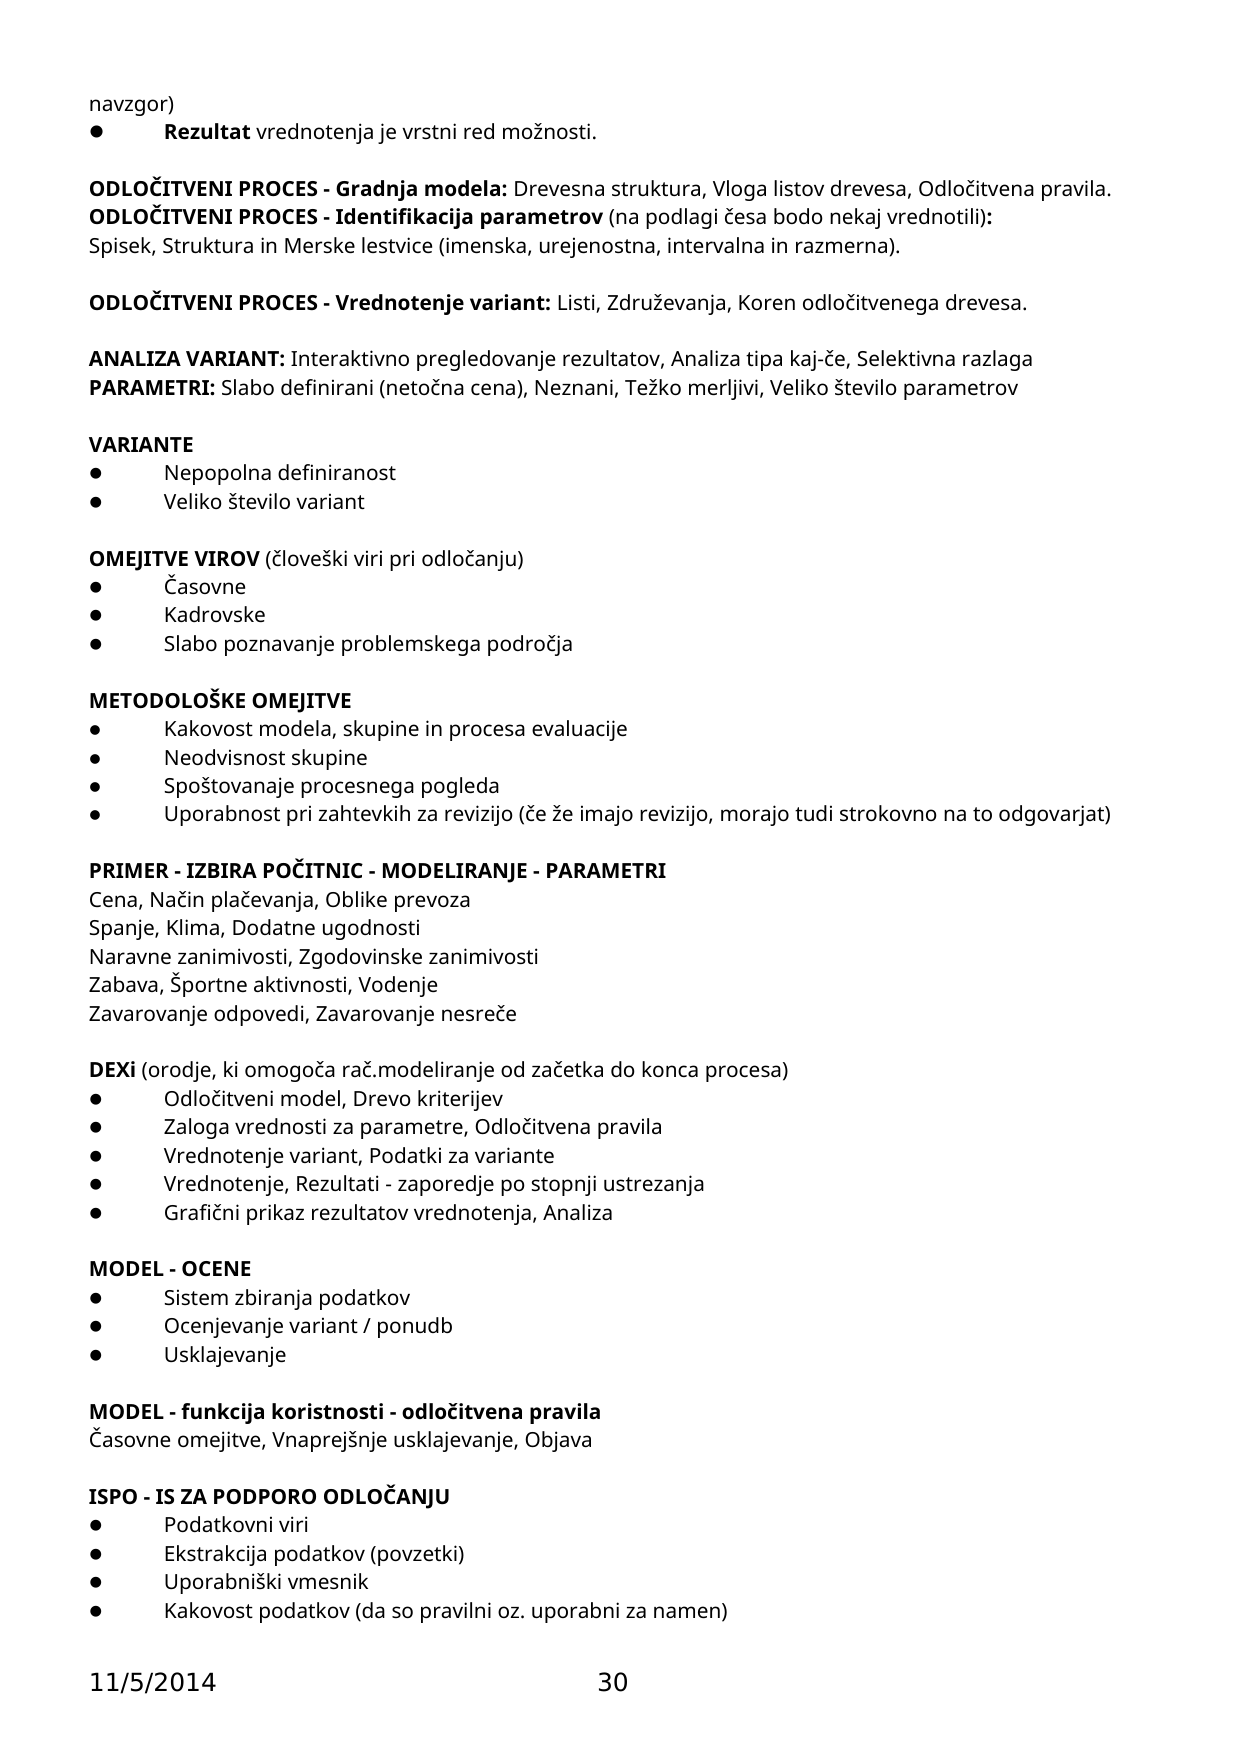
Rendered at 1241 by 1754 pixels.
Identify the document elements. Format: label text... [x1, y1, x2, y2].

text PARAMETRI: Slabo definirani (netočna cena), Neznani, Težko merljivi, Veliko število parametrov [89, 373, 1137, 401]
list Vrednotenje variant, Podatki za variante [89, 1141, 1137, 1169]
text MODEL - OCENE [89, 1254, 1137, 1283]
text OMEJITVE VIROV (človeški viri pri odločanju) [89, 544, 1137, 572]
text Časovne omejitve, Vnaprejšnje usklajevanje, Objava [89, 1425, 1137, 1454]
list navzgor) [89, 89, 1137, 117]
text ANALIZA VARIANT: Interaktivno pregledovanje rezultatov, Analiza tipa kaj-če, Selektivna razlaga [89, 344, 1137, 373]
list Zaloga vrednosti za parametre, Odločitvena pravila [89, 1112, 1137, 1141]
list Časovne [89, 572, 1137, 601]
list Grafični prikaz rezultatov vrednotenja, Analiza [89, 1198, 1137, 1226]
text ISPO - IS ZA PODPORO ODLOČANJU [89, 1482, 1137, 1511]
list Odločitveni model, Drevo kriterijev [89, 1084, 1137, 1112]
list Kakovost modela, skupine in procesa evaluacije [89, 714, 1137, 743]
text Spisek, Struktura in Merske lestvice (imenska, urejenostna, intervalna in razmerna). [89, 231, 1137, 259]
text Naravne zanimivosti, Zgodovinske zanimivosti [89, 942, 1137, 970]
text Spanje, Klima, Dodatne ugodnosti [89, 913, 1137, 942]
text MODEL - funkcija koristnosti - odločitvena pravila [89, 1397, 1137, 1425]
text ODLOČITVENI PROCES - Gradnja modela: Drevesna struktura, Vloga listov drevesa, Odločitvena pravila. [89, 174, 1137, 202]
list Uporabniški vmesnik [89, 1567, 1137, 1596]
list Spoštovanaje procesnega pogleda [89, 771, 1137, 799]
list Slabo poznavanje problemskega področja [89, 629, 1137, 657]
list Ocenjevanje variant / ponudb [89, 1311, 1137, 1340]
list Neodvisnost skupine [89, 743, 1137, 771]
list Sistem zbiranja podatkov [89, 1283, 1137, 1311]
text VARIANTE [89, 430, 1137, 458]
text Zabava, Športne aktivnosti, Vodenje [89, 970, 1137, 999]
list Vrednotenje, Rezultati - zaporedje po stopnji ustrezanja [89, 1169, 1137, 1198]
list Uporabnost pri zahtevkih za revizijo (če že imajo revizijo, morajo tudi strokovno na to odgovarjat) [89, 799, 1137, 828]
list Ekstrakcija podatkov (povzetki) [89, 1539, 1137, 1567]
text ODLOČITVENI PROCES - Identifikacija parametrov (na podlagi česa bodo nekaj vrednotili): [89, 202, 1137, 231]
text METODOLOŠKE OMEJITVE [89, 686, 1137, 714]
list Rezultat vrednotenja je vrstni red možnosti. [89, 117, 1137, 146]
text PRIMER - IZBIRA POČITNIC - MODELIRANJE - PARAMETRI [89, 856, 1137, 885]
list Usklajevanje [89, 1340, 1137, 1368]
text Cena, Način plačevanja, Oblike prevoza [89, 885, 1137, 913]
text DEXi (orodje, ki omogoča rač.modeliranje od začetka do konca procesa) [89, 1056, 1137, 1084]
list Kakovost podatkov (da so pravilni oz. uporabni za namen) [89, 1596, 1137, 1624]
text ODLOČITVENI PROCES - Vrednotenje variant: Listi, Združevanja, Koren odločitvenega drevesa. [89, 288, 1137, 316]
list Podatkovni viri [89, 1511, 1137, 1539]
list Kadrovske [89, 601, 1137, 629]
list Veliko število variant [89, 487, 1137, 515]
list Nepopolna definiranost [89, 458, 1137, 487]
text Zavarovanje odpovedi, Zavarovanje nesreče [89, 999, 1137, 1027]
